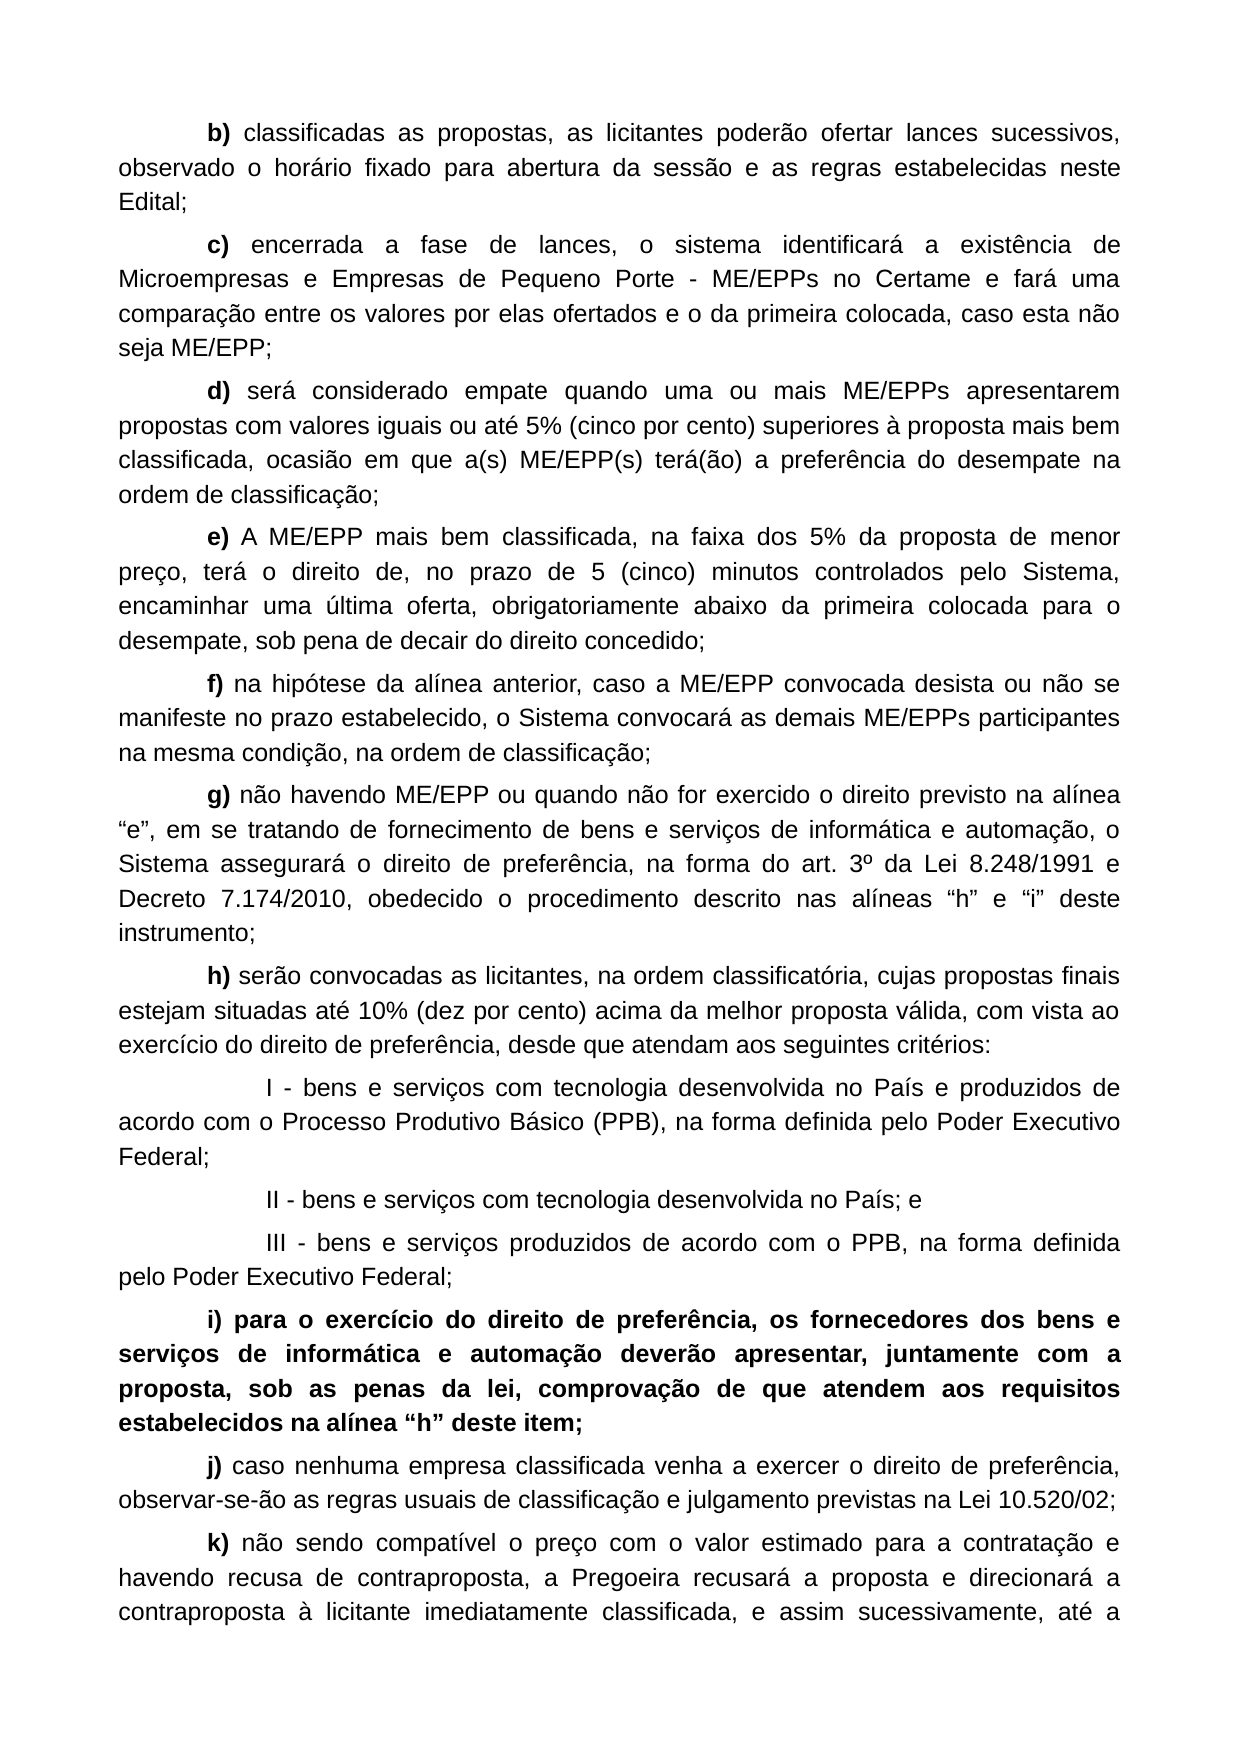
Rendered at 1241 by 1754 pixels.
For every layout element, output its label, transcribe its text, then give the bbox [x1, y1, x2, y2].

text III - bens e serviços produzidos de acordo com o PPB, na forma definida pelo Poder Executivo Federal; [118, 1227, 1122, 1291]
text j) caso nenhuma empresa classificada venha a exercer o direito de preferência, observar-se-ão as regras usuais de classificação e julgamento previstas na Lei 10.520/02; [118, 1451, 1122, 1514]
text I - bens e serviços com tecnologia desenvolvida no País e produzidos de acordo com o Processo Produtivo Básico (PPB), na forma definida pelo Poder Executivo Federal; [118, 1073, 1122, 1171]
text d) será considerado empate quando uma ou mais ME/EPPs apresentarem propostas com valores iguais ou até 5% (cinco por cento) superiores à proposta mais bem classificada, ocasião em que a(s) ME/EPP(s) terá(ão) a preferência do desempate na ordem de classificação; [118, 376, 1122, 508]
list b) classificadas as propostas, as licitantes poderão ofertar lances sucessivos, observado o horário fixado para abertura da sessão e as regras estabelecidas neste Edital; [118, 118, 1122, 216]
text k) não sendo compatível o preço com o valor estimado para a contratação e havendo recusa de contraproposta, a Pregoeira recusará a proposta e direcionará a contraproposta à licitante imediatamente classificada, e assim sucessivamente, até a [118, 1528, 1122, 1626]
text II - bens e serviços com tecnologia desenvolvida no País; e [118, 1185, 1122, 1213]
text h) serão convocadas as licitantes, na ordem classificatória, cujas propostas finais estejam situadas até 10% (dez por cento) acima da melhor proposta válida, com vista ao exercício do direito de preferência, desde que atendam aos seguintes critérios: [118, 961, 1122, 1059]
text f) na hipótese da alínea anterior, caso a ME/EPP convocada desista ou não se manifeste no prazo estabelecido, o Sistema convocará as demais ME/EPPs participantes na mesma condição, na ordem de classificação; [118, 669, 1122, 766]
list c) encerrada a fase de lances, o sistema identificará a existência de Microempresas e Empresas de Pequeno Porte - ME/EPPs no Certame e fará uma comparação entre os valores por elas ofertados e o da primeira colocada, caso esta não seja ME/EPP; [118, 230, 1122, 362]
text i) para o exercício do direito de preferência, os fornecedores dos bens e serviços de informática e automação deverão apresentar, juntamente com a proposta, sob as penas da lei, comprovação de que atendem aos requisitos estabelecidos na alínea “h” deste item; [118, 1305, 1122, 1437]
text e) A ME/EPP mais bem classificada, na faixa dos 5% da proposta de menor preço, terá o direito de, no prazo de 5 (cinco) minutos controlados pelo Sistema, encaminhar uma última oferta, obrigatoriamente abaixo da primeira colocada para o desempate, sob pena de decair do direito concedido; [118, 522, 1122, 654]
text g) não havendo ME/EPP ou quando não for exercido o direito previsto na alínea “e”, em se tratando de fornecimento de bens e serviços de informática e automação, o Sistema assegurará o direito de preferência, na forma do art. 3º da Lei 8.248/1991 e Decreto 7.174/2010, obedecido o procedimento descrito nas alíneas “h” e “i” deste instrumento; [118, 780, 1122, 947]
